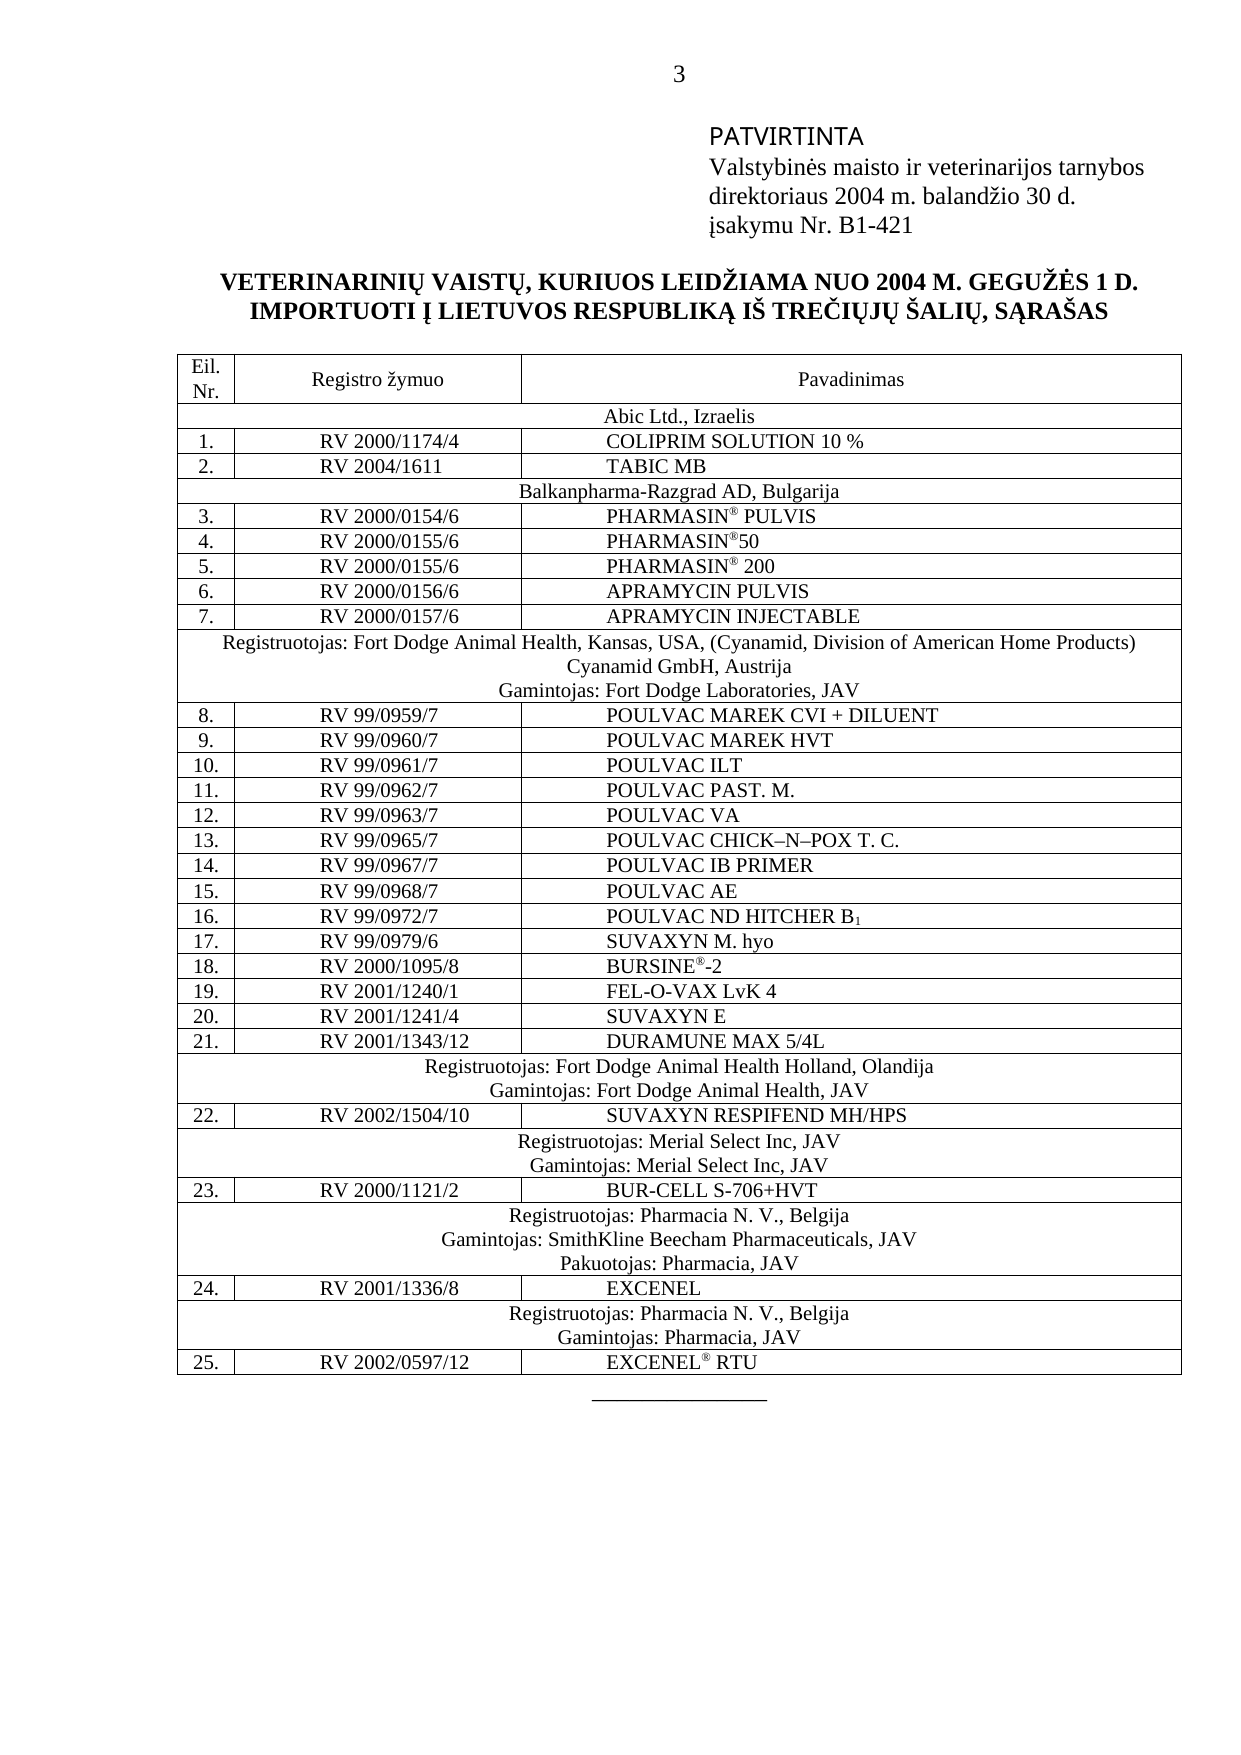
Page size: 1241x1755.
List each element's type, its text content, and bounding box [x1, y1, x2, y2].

table_cell RV 2000/0156/6 [235, 579, 521, 603]
table_cell Balkanpharma-Razgrad AD, Bulgarija [178, 479, 1181, 503]
table_cell 18. [178, 954, 234, 978]
table_cell RV 2002/1504/10 [235, 1104, 521, 1127]
table_cell 6. [178, 579, 234, 603]
table_cell RV 2000/1174/4 [235, 429, 521, 453]
text veterinarinių vaistų, kuriuos leidžiama nuo 2004 m. gegužės 1 d. importuoti Į lietuvos Respubliką iš trečiųjų šalių, sąrašas [177, 267, 1181, 325]
table_cell Registruotojas: Fort Dodge Animal Health Holland, Olandija Gamintojas: Fort Dodge Animal Health, JAV [178, 1054, 1181, 1102]
text PATVIRTINTA [709, 118, 1181, 152]
table_cell poulvac marek hvt [522, 728, 1181, 752]
table_cell RV 2000/1121/2 [235, 1178, 521, 1202]
text įsakymu Nr. B1-421 [177, 210, 1181, 238]
table_cell RV 99/0967/7 [235, 854, 521, 877]
table_cell Registruotojas: Fort Dodge Animal Health, Kansas, USA, (Cyanamid, Division of American Home Products) Cyanamid GmbH, Austrija Gamintojas: Fort Dodge Laboratories, JAV [178, 630, 1181, 702]
table_cell poulvac VA [522, 803, 1181, 827]
table_cell RV 2000/0155/6 [235, 554, 521, 578]
table_cell 5. [178, 554, 234, 578]
table_cell COLIPRIM SOLUTION 10 % [522, 429, 1181, 453]
table_cell RV 2001/1336/8 [235, 1276, 521, 1300]
table_cell Poulvac nd hitcher b1 [522, 904, 1181, 928]
table_cell 10. [178, 753, 234, 777]
table_cell RV 2000/1095/8 [235, 954, 521, 978]
table_cell Registruotojas: Pharmacia N. V., Belgija Gamintojas: Pharmacia, JAV [178, 1301, 1181, 1349]
table_cell RV 99/0965/7 [235, 828, 521, 852]
text Valstybinės maisto ir veterinarijos tarnybos [177, 152, 1181, 181]
table_cell RV 2002/0597/12 [235, 1350, 521, 1374]
table_cell RV 2000/0157/6 [235, 605, 521, 628]
table_cell 23. [178, 1178, 234, 1202]
table_cell APRAMYCIN PULVIS [522, 579, 1181, 603]
table_cell 15. [178, 879, 234, 903]
table_cell RV 2001/1241/4 [235, 1004, 521, 1028]
table_cell poulvac ib primer [522, 854, 1181, 877]
table_cell Abic Ltd., Izraelis [178, 404, 1181, 428]
table_header Pavadinimas [522, 355, 1181, 403]
table_cell poulvac chick–n–pox t. C. [522, 828, 1181, 852]
table_cell 8. [178, 703, 234, 727]
table_cell poulvac ilt [522, 753, 1181, 777]
table_cell TABIC MB [522, 454, 1181, 478]
table_cell Excenel® RTU [522, 1350, 1181, 1374]
table_cell RV 99/0963/7 [235, 803, 521, 827]
table_cell RV 99/0968/7 [235, 879, 521, 903]
table_cell excenel [522, 1276, 1181, 1300]
table_cell RV 2000/0155/6 [235, 529, 521, 553]
table_cell 1. [178, 429, 234, 453]
table_cell 22. [178, 1104, 234, 1127]
table_cell PHARMASIN® 200 [522, 554, 1181, 578]
table_cell suvaxyn respifend mh/hps [522, 1104, 1181, 1127]
table_cell 16. [178, 904, 234, 928]
table_cell PHARMASIN®50 [522, 529, 1181, 553]
table_cell 4. [178, 529, 234, 553]
table_cell RV 99/0960/7 [235, 728, 521, 752]
table_cell 19. [178, 979, 234, 1003]
table_cell Registruotojas: Pharmacia N. V., Belgija Gamintojas: SmithKline Beecham Pharmaceuticals, JAV Pakuotojas: Pharmacia, JAV [178, 1203, 1181, 1275]
table_cell 2. [178, 454, 234, 478]
table_cell bursine®-2 [522, 954, 1181, 978]
table_cell 7. [178, 605, 234, 628]
text ______________ [177, 1375, 1181, 1404]
table_cell 9. [178, 728, 234, 752]
table_cell RV 2000/0154/6 [235, 504, 521, 528]
table_cell RV 2001/1240/1 [235, 979, 521, 1003]
table_cell PHARMASIN® PULVIS [522, 504, 1181, 528]
table_cell 12. [178, 803, 234, 827]
table_cell suvaxyn e [522, 1004, 1181, 1028]
table_header Registro žymuo [235, 355, 521, 403]
table_cell poulvac ae [522, 879, 1181, 903]
table_cell 3. [178, 504, 234, 528]
table_cell 14. [178, 854, 234, 877]
table_cell RV 99/0972/7 [235, 904, 521, 928]
table_cell duramune max 5/4L [522, 1029, 1181, 1053]
table_cell 21. [178, 1029, 234, 1053]
table_cell poulvac marek cvi + diluent [522, 703, 1181, 727]
table_cell fel-o-vax lvk 4 [522, 979, 1181, 1003]
table_cell RV 99/0979/6 [235, 929, 521, 953]
table_cell 25. [178, 1350, 234, 1374]
table_cell 11. [178, 778, 234, 802]
table_cell RV 2004/1611 [235, 454, 521, 478]
table_cell RV 99/0959/7 [235, 703, 521, 727]
table_cell Registruotojas: Merial Select Inc, JAV Gamintojas: Merial Select Inc, JAV [178, 1129, 1181, 1177]
table_cell APRAMYCIN INJECTABLE [522, 605, 1181, 628]
table_header Eil. Nr. [178, 355, 234, 403]
table_cell 24. [178, 1276, 234, 1300]
table_cell RV 99/0962/7 [235, 778, 521, 802]
table_cell 20. [178, 1004, 234, 1028]
table_cell poulvac past. m. [522, 778, 1181, 802]
table_cell 17. [178, 929, 234, 953]
table_cell RV 99/0961/7 [235, 753, 521, 777]
table_cell 13. [178, 828, 234, 852]
table_cell SUVAXYN M. hyo [522, 929, 1181, 953]
table_cell BUR-CELL S-706+HVT [522, 1178, 1181, 1202]
table_cell RV 2001/1343/12 [235, 1029, 521, 1053]
text direktoriaus 2004 m. balandžio 30 d. [177, 181, 1181, 210]
